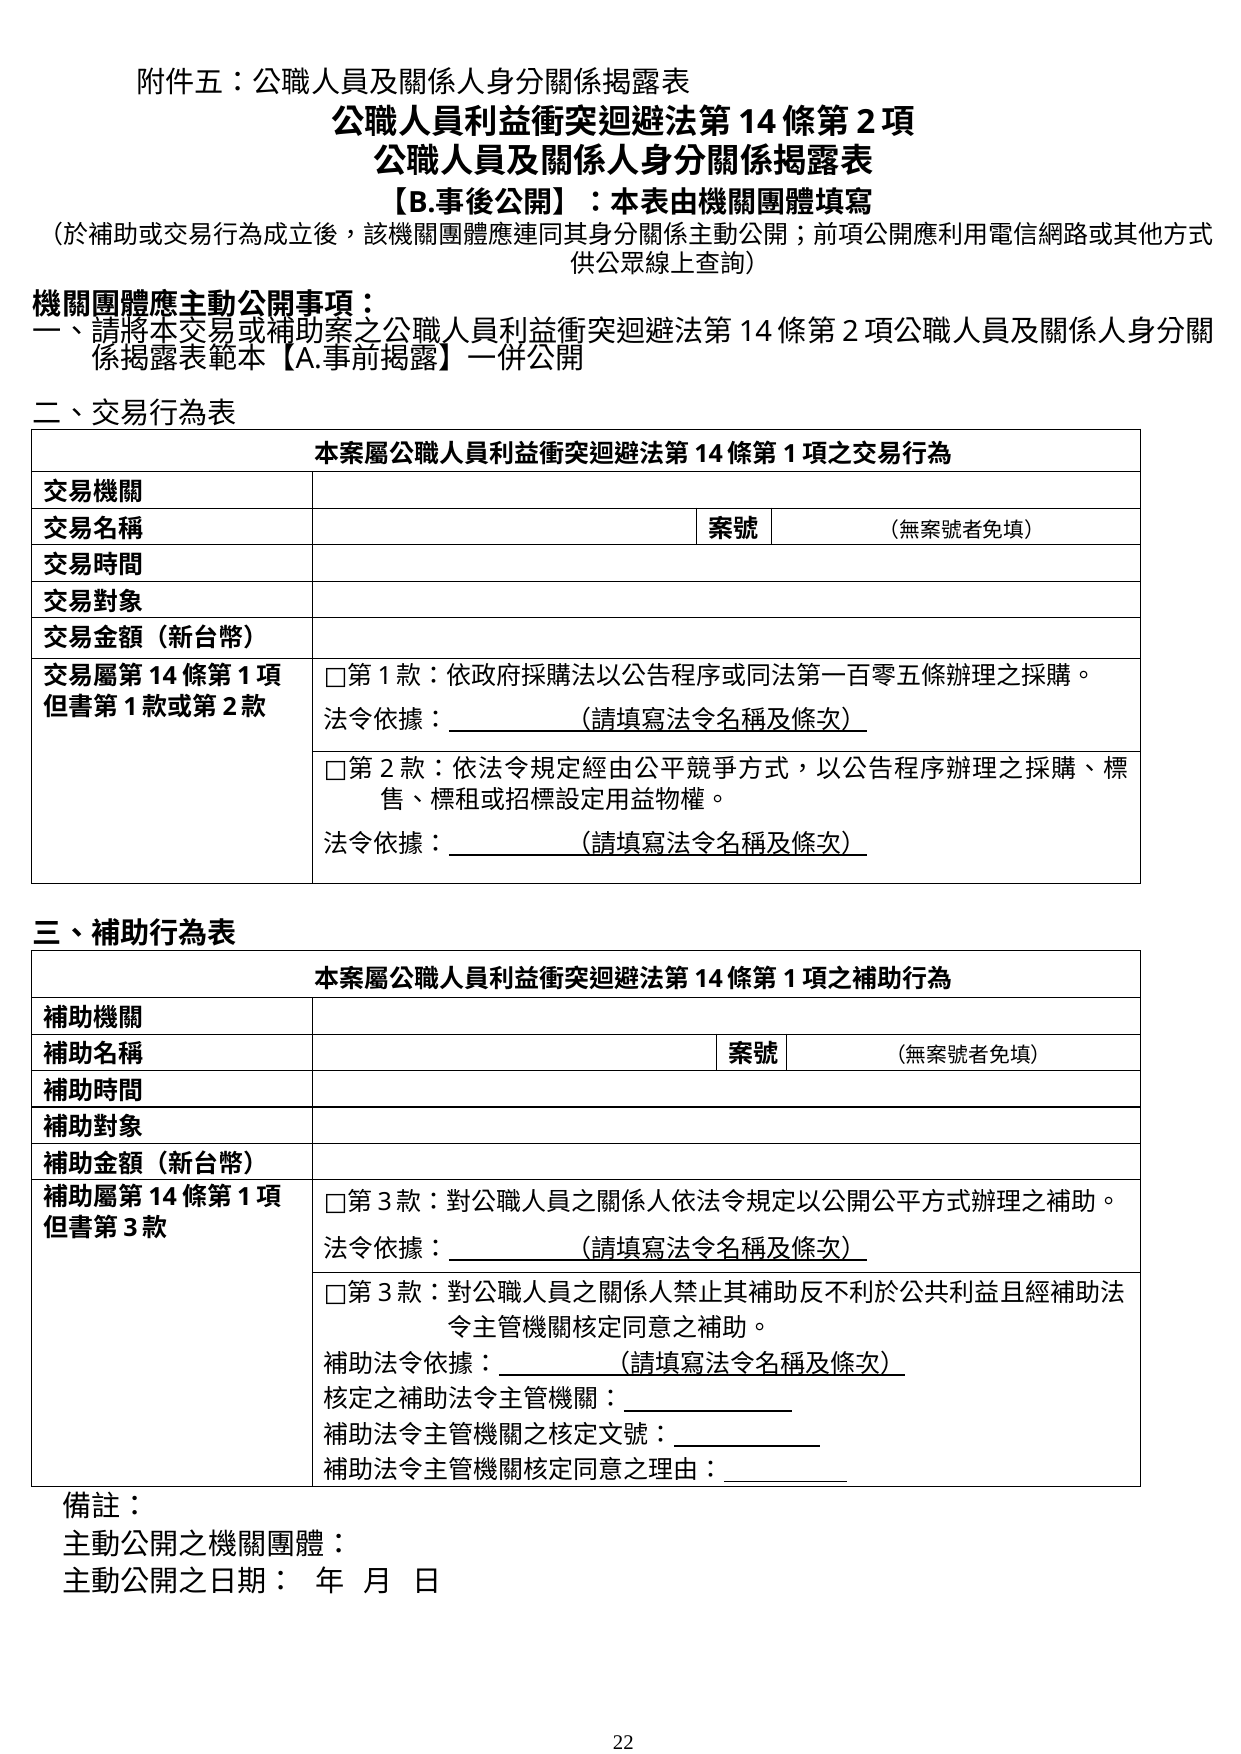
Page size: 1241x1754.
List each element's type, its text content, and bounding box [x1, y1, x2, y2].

table_cell 交易名稱 [32, 509, 312, 544]
text 主動公開之機關團體： [62, 1524, 1204, 1562]
table_cell 補助時間 [32, 1071, 312, 1106]
table_cell 補助名稱 [32, 1035, 312, 1070]
table_header 本案屬公職人員利益衝突迴避法第14條第1項之交易行為 [32, 430, 1140, 471]
text 機關團體應主動公開事項： [289, 291, 1219, 320]
table_cell [313, 998, 1140, 1033]
table_cell 交易金額（新台幣） [32, 618, 312, 658]
table_cell 案號 [717, 1035, 786, 1070]
table_cell 補助屬第14條第1項但書第3款 [32, 1180, 312, 1486]
table_cell [313, 545, 1140, 581]
table_cell 交易時間 [32, 545, 312, 581]
text 【B.事後公開】：本表由機關團體填寫 [33, 181, 1219, 220]
table_cell □第2款：依法令規定經由公平競爭方式，以公告程序辦理之採購、標售、標租或招標設定用益物權。 法令依據： （請填寫法令名稱及條次） [313, 752, 1140, 882]
text 公職人員利益衝突迴避法第14條第2項 [136, 101, 1110, 141]
table_cell 補助機關 [32, 998, 312, 1033]
text 備註： [62, 1487, 1204, 1524]
table_cell 補助金額（新台幣） [32, 1144, 312, 1179]
table_cell [313, 1108, 1140, 1143]
text 機關團體應主動公開事項： [272, 291, 290, 320]
table_cell 補助對象 [32, 1108, 312, 1143]
table_cell □第1款：依政府採購法以公告程序或同法第一百零五條辦理之採購。 法令依據： （請填寫法令名稱及條次） [313, 659, 1140, 751]
table_cell 案號 [697, 509, 771, 544]
table_cell [313, 1035, 716, 1070]
table_cell [313, 509, 696, 544]
table_cell [313, 472, 1140, 508]
text 一、請將本交易或補助案之公職人員利益衝突迴避法第14條第2項公職人員及關係人身分關係揭露表範本【A.事前揭露】一併公開 [33, 320, 1219, 374]
table_cell [313, 1071, 1140, 1106]
text 機關團體應主動公開事項： [96, 293, 115, 313]
text （於補助或交易行為成立後，該機關團體應連同其身分關係主動公開；前項公開應利用電信網路或其他方式供公眾線上查詢） [33, 220, 1219, 278]
text 機關團體應主動公開事項： [192, 291, 271, 320]
table_header 本案屬公職人員利益衝突迴避法第14條第1項之補助行為 [32, 951, 1140, 997]
table_cell [313, 618, 1140, 658]
table_cell （無案號者免填） [772, 509, 1140, 544]
table_cell [313, 1144, 1140, 1179]
text 公職人員及關係人身分關係揭露表 [136, 141, 1110, 181]
table_cell （無案號者免填） [787, 1035, 1140, 1070]
table_cell 交易機關 [32, 472, 312, 508]
table_cell □第3款：對公職人員之關係人禁止其補助反不利於公共利益且經補助法令主管機關核定同意之補助。 補助法令依據： （請填寫法令名稱及條次） 核定之補助法令主管機關： 補助法令主管機關之核定文號： 補助法令主管機關核定同意之理由： [313, 1273, 1140, 1486]
text 二、交易行為表 [33, 401, 1219, 428]
table_cell 交易對象 [32, 582, 312, 617]
table_cell □第3款：對公職人員之關係人依法令規定以公開公平方式辦理之補助。 法令依據： （請填寫法令名稱及條次） [313, 1180, 1140, 1272]
table_cell [313, 582, 1140, 617]
text 主動公開之日期： 年 月 日 [62, 1562, 1204, 1599]
text 機關團體應主動公開事項： [33, 291, 192, 320]
table_cell 交易屬第14條第1項但書第1款或第2款 [32, 659, 312, 882]
text 三、補助行為表 [33, 917, 1204, 950]
